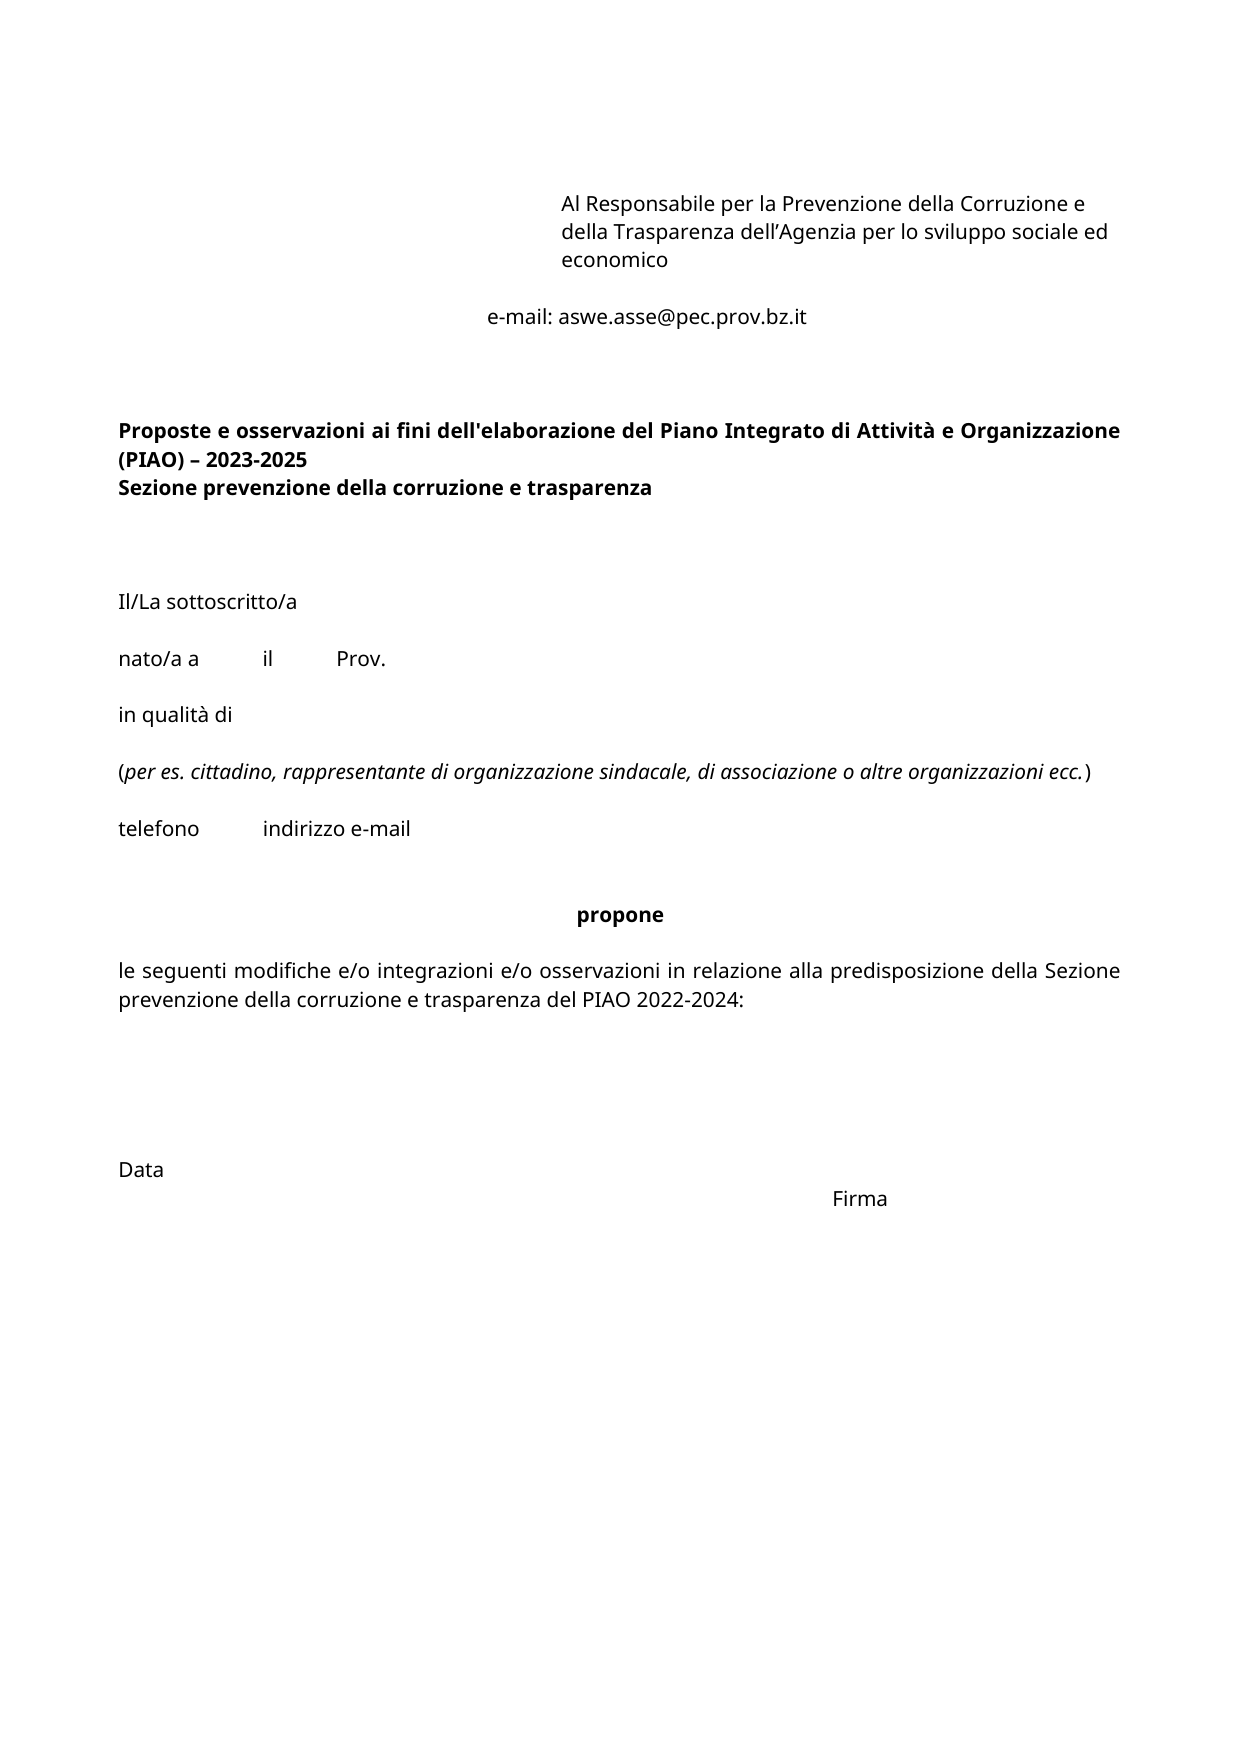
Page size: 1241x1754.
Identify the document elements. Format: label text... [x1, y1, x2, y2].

text telefono indirizzo e-mail [118, 814, 1122, 843]
text Data [118, 1156, 1122, 1184]
text Firma [587, 1184, 1122, 1212]
text nato/a a il Prov. [118, 644, 1122, 672]
text e-mail: aswe.asse@pec.prov.bz.it [487, 302, 1122, 331]
text Sezione prevenzione della corruzione e trasparenza [118, 473, 1122, 502]
text Il/La sottoscritto/a [118, 587, 1122, 615]
text propone [118, 900, 1122, 928]
text in qualità di [118, 701, 1122, 729]
text (per es. cittadino, rappresentante di organizzazione sindacale, di associazione o altre organizzazioni ecc.) [118, 757, 1122, 786]
text Al Responsabile per la Prevenzione della Corruzione e della Trasparenza dell’Agenzia per lo sviluppo sociale ed economico [561, 189, 1122, 274]
text le seguenti modifiche e/o integrazioni e/o osservazioni in relazione alla predisposizione della Sezione prevenzione della corruzione e trasparenza del PIAO 2022-2024: [118, 957, 1122, 1013]
text Proposte e osservazioni ai fini dell'elaborazione del Piano Integrato di Attività e Organizzazione (PIAO) – 2023-2025 [118, 416, 1122, 473]
